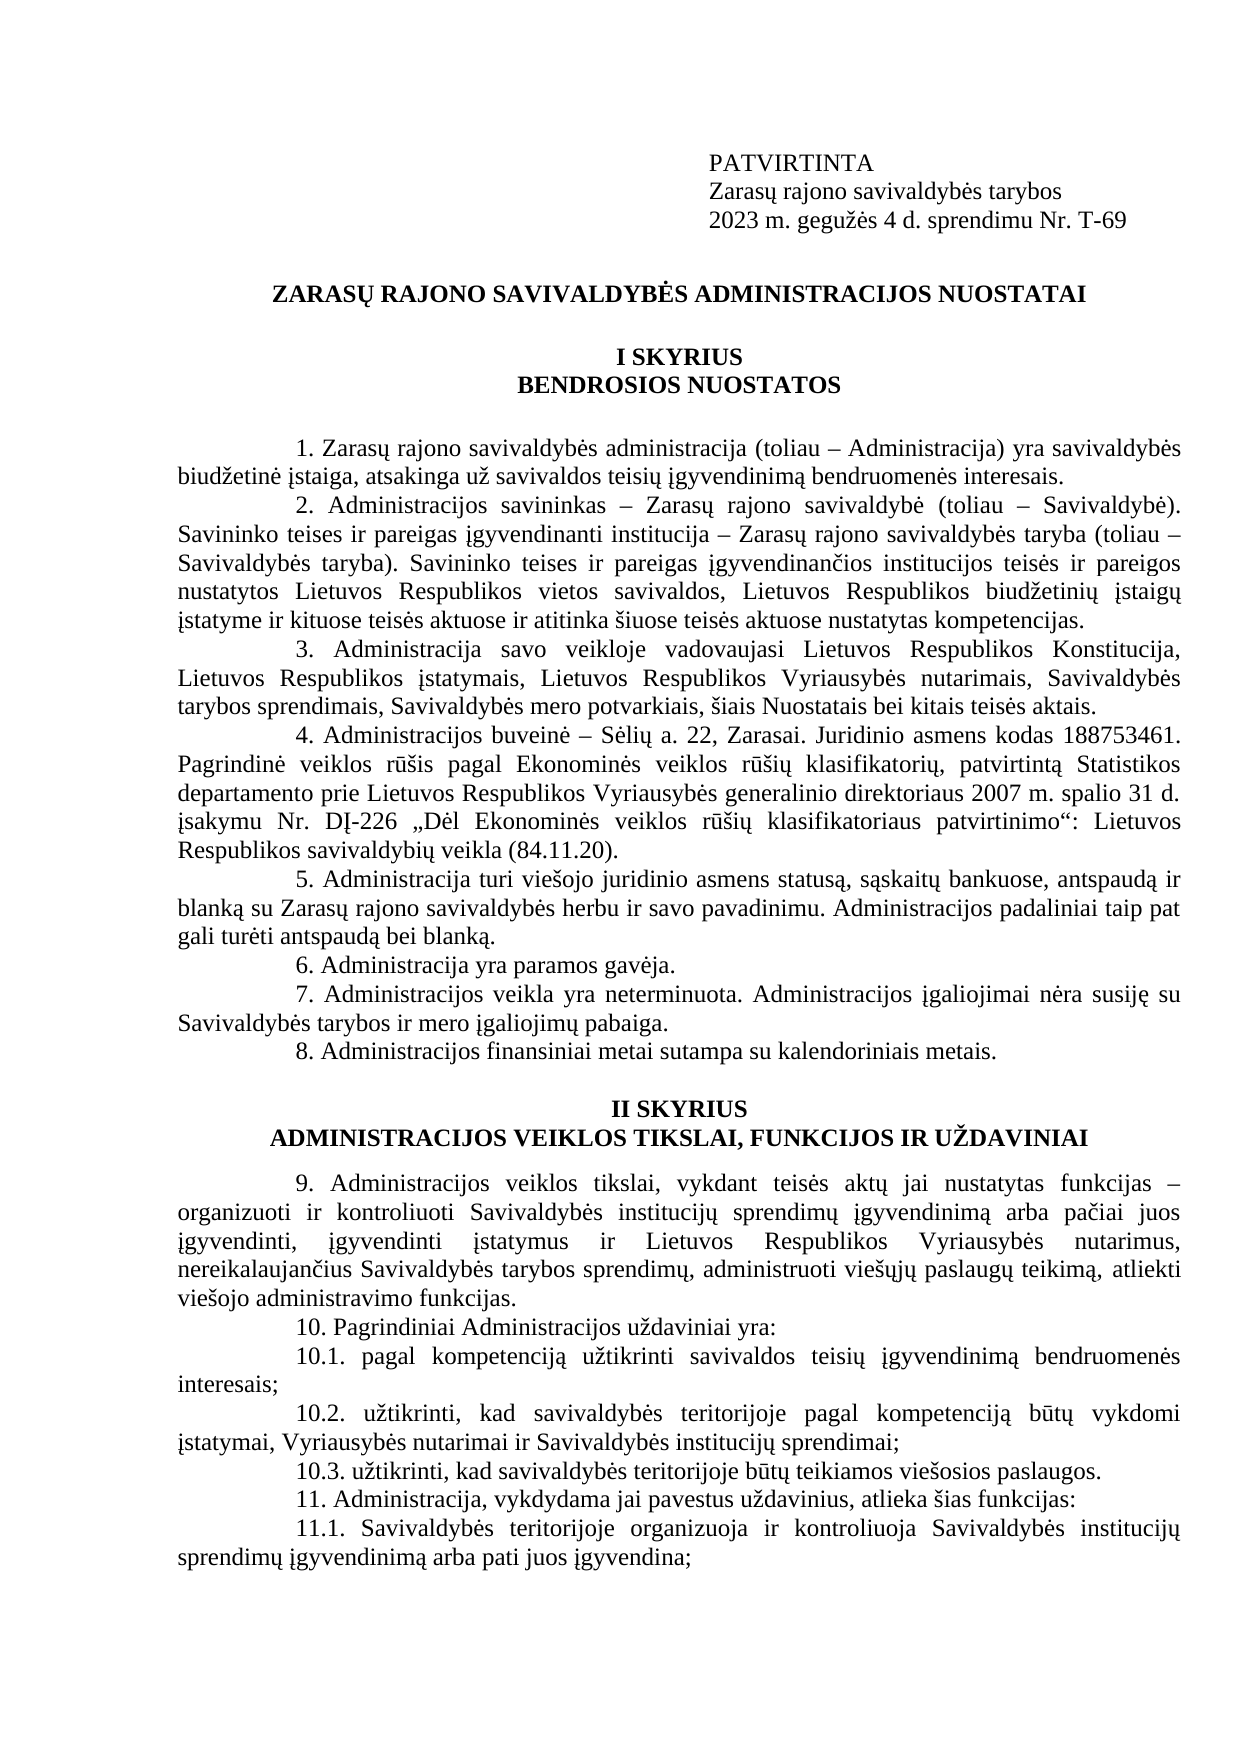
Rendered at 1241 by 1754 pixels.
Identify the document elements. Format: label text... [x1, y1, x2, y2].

text 2023 m. gegužės 4 d. sprendimu Nr. T-69 [709, 205, 1181, 234]
text 5. Administracija turi viešojo juridinio asmens statusą, sąskaitų bankuose, antspaudą ir blanką su Zarasų rajono savivaldybės herbu ir savo pavadinimu. Administracijos padaliniai taip pat gali turėti antspaudą bei blanką. [177, 864, 1181, 950]
text 2. Administracijos savininkas – Zarasų rajono savivaldybė (toliau – Savivaldybė). Savininko teises ir pareigas įgyvendinanti institucija – Zarasų rajono savivaldybės taryba (toliau – Savivaldybės taryba). Savininko teises ir pareigas įgyvendinančios institucijos teisės ir pareigos nustatytos Lietuvos Respublikos vietos savivaldos, Lietuvos Respublikos biudžetinių įstaigų įstatyme ir kituose teisės aktuose ir atitinka šiuose teisės aktuose nustatytas kompetencijas. [177, 490, 1181, 634]
text 10. Pagrindiniai Administracijos uždaviniai yra: [177, 1312, 1181, 1341]
text 6. Administracija yra paramos gavėja. [177, 950, 1181, 979]
text 10.3. užtikrinti, kad savivaldybės teritorijoje būtų teikiamos viešosios paslaugos. [177, 1456, 1181, 1484]
text 10.1. pagal kompetenciją užtikrinti savivaldos teisių įgyvendinimą bendruomenės interesais; [177, 1341, 1181, 1398]
text 9. Administracijos veiklos tikslai, vykdant teisės aktų jai nustatytas funkcijas – organizuoti ir kontroliuoti Savivaldybės institucijų sprendimų įgyvendinimą arba pačiai juos įgyvendinti, įgyvendinti įstatymus ir Lietuvos Respublikos Vyriausybės nutarimus, nereikalaujančius Savivaldybės tarybos sprendimų, administruoti viešųjų paslaugų teikimą, atliekti viešojo administravimo funkcijas. [177, 1168, 1181, 1312]
text I SKYRIUS [177, 342, 1181, 370]
text BENDROSIOS NUOSTATOS [177, 370, 1181, 399]
text PATVIRTINTA [709, 148, 1181, 176]
text II SKYRIUS [177, 1094, 1181, 1123]
text ZARASŲ RAJONO SAVIVALDYBĖS ADMINISTRACIJOS NUOSTATAI [177, 279, 1181, 308]
text ADMINISTRACIJOS VEIKLOS TIKSLAI, FUNKCIJOS IR UŽDAVINIAI [177, 1123, 1181, 1151]
text 10.2. užtikrinti, kad savivaldybės teritorijoje pagal kompetenciją būtų vykdomi įstatymai, Vyriausybės nutarimai ir Savivaldybės institucijų sprendimai; [177, 1398, 1181, 1456]
text Zarasų rajono savivaldybės tarybos [709, 176, 1181, 205]
text 11.1. Savivaldybės teritorijoje organizuoja ir kontroliuoja Savivaldybės institucijų sprendimų įgyvendinimą arba pati juos įgyvendina; [177, 1513, 1181, 1571]
text 11. Administracija, vykdydama jai pavestus uždavinius, atlieka šias funkcijas: [177, 1484, 1181, 1513]
text 8. Administracijos finansiniai metai sutampa su kalendoriniais metais. [177, 1036, 1181, 1065]
text 3. Administracija savo veikloje vadovaujasi Lietuvos Respublikos Konstitucija, Lietuvos Respublikos įstatymais, Lietuvos Respublikos Vyriausybės nutarimais, Savivaldybės tarybos sprendimais, Savivaldybės mero potvarkiais, šiais Nuostatais bei kitais teisės aktais. [177, 634, 1181, 720]
text 1. Zarasų rajono savivaldybės administracija (toliau – Administracija) yra savivaldybės biudžetinė įstaiga, atsakinga už savivaldos teisių įgyvendinimą bendruomenės interesais. [177, 433, 1181, 490]
text 4. Administracijos buveinė – Sėlių a. 22, Zarasai. Juridinio asmens kodas 188753461. Pagrindinė veiklos rūšis pagal Ekonominės veiklos rūšių klasifikatorių, patvirtintą Statistikos departamento prie Lietuvos Respublikos Vyriausybės generalinio direktoriaus 2007 m. spalio 31 d. įsakymu Nr. DĮ-226 „Dėl Ekonominės veiklos rūšių klasifikatoriaus patvirtinimo“: Lietuvos Respublikos savivaldybių veikla (84.11.20). [177, 720, 1181, 864]
text 7. Administracijos veikla yra neterminuota. Administracijos įgaliojimai nėra susiję su Savivaldybės tarybos ir mero įgaliojimų pabaiga. [177, 979, 1181, 1036]
